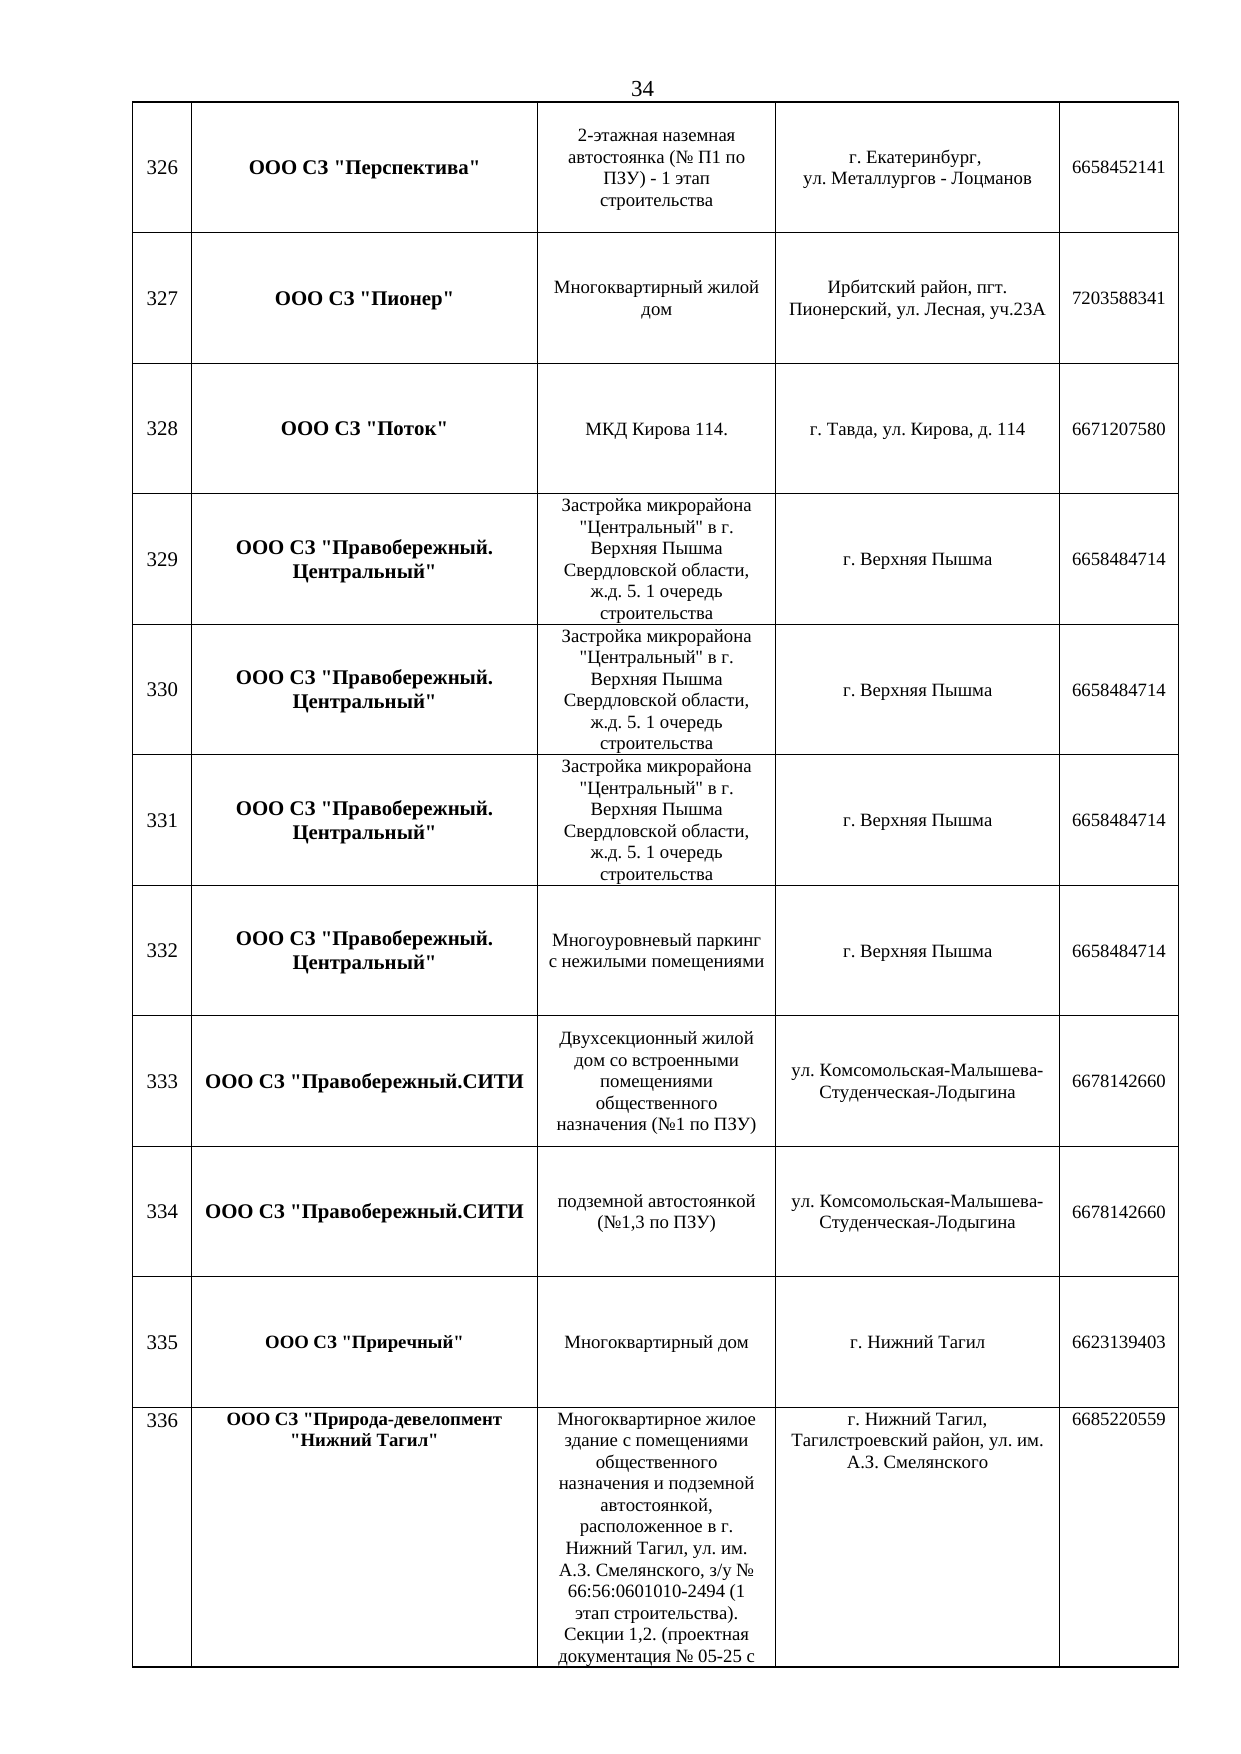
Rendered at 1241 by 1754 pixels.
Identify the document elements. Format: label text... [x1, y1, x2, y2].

table_cell Двухсекционный жилой дом со встроенными помещениями общественного назначения (№1 по ПЗУ) [538, 1016, 775, 1146]
table_cell Многоквартирный дом [538, 1277, 775, 1407]
table_cell 6658484714 [1060, 886, 1178, 1015]
table_cell Ирбитский район, пгт. Пионерский, ул. Лесная, уч.23А [776, 233, 1059, 362]
table_cell ООО СЗ "Перспектива" [192, 103, 537, 232]
table_cell 326 [133, 103, 191, 232]
table_cell ООО СЗ "Приречный" [192, 1277, 537, 1407]
table_cell ООО СЗ "Правобережный. Центральный" [192, 494, 537, 623]
table_cell 330 [133, 625, 191, 754]
table_cell 335 [133, 1277, 191, 1407]
table_cell 334 [133, 1147, 191, 1276]
table_cell 329 [133, 494, 191, 623]
table_cell г. Нижний Тагил, Тагилстроевский район, ул. им. А.З. Смелянского [776, 1408, 1059, 1666]
table_cell г. Верхняя Пышма [776, 494, 1059, 623]
table_cell 6658484714 [1060, 625, 1178, 754]
table_cell г. Тавда, ул. Кирова, д. 114 [776, 364, 1059, 493]
table_cell г. Верхняя Пышма [776, 755, 1059, 884]
table_cell Многоуровневый паркинг с нежилыми помещениями [538, 886, 775, 1015]
table_cell 6658484714 [1060, 494, 1178, 623]
table_cell Застройка микрорайона "Центральный" в г. Верхняя Пышма Свердловской области, ж.д. 5. 1 очередь строительства [538, 755, 775, 884]
table_cell г. Екатеринбург, ул. Металлургов - Лоцманов [776, 103, 1059, 232]
table_cell Застройка микрорайона "Центральный" в г. Верхняя Пышма Свердловской области, ж.д. 5. 1 очередь строительства [538, 494, 775, 623]
table_cell 7203588341 [1060, 233, 1178, 362]
table_cell ул. Комсомольская-Малышева-Студенческая-Лодыгина [776, 1016, 1059, 1146]
table_cell 6658452141 [1060, 103, 1178, 232]
table_cell 2-этажная наземная автостоянка (№ П1 по ПЗУ) - 1 этап строительства [538, 103, 775, 232]
table_cell Застройка микрорайона "Центральный" в г. Верхняя Пышма Свердловской области, ж.д. 5. 1 очередь строительства [538, 625, 775, 754]
table_cell ООО СЗ "Правобережный.СИТИ [192, 1016, 537, 1146]
table_cell подземной автостоянкой (№1,3 по ПЗУ) [538, 1147, 775, 1276]
table_cell 327 [133, 233, 191, 362]
table_cell ООО СЗ "Правобережный.СИТИ [192, 1147, 537, 1276]
table_cell 336 [133, 1408, 191, 1666]
table_cell г. Верхняя Пышма [776, 625, 1059, 754]
table_cell 6685220559 [1060, 1408, 1178, 1666]
table_cell 332 [133, 886, 191, 1015]
table_cell Многоквартирный жилой дом [538, 233, 775, 362]
table_cell ул. Комсомольская-Малышева-Студенческая-Лодыгина [776, 1147, 1059, 1276]
table_cell 331 [133, 755, 191, 884]
table_cell ООО СЗ "Правобережный. Центральный" [192, 886, 537, 1015]
table_cell 6671207580 [1060, 364, 1178, 493]
table_cell Многоквартирное жилое здание с помещениями общественного назначения и подземной автостоянкой, расположенное в г. Нижний Тагил, ул. им. А.З. Смелянского, з/у № 66:56:0601010-2494 (1 этап строительства). Секции 1,2. (проектная документация № 05-25 с [538, 1408, 775, 1666]
table_cell ООО СЗ "Природа-девелопмент "Нижний Тагил" [192, 1408, 537, 1666]
table_cell 6658484714 [1060, 755, 1178, 884]
table_cell ООО СЗ "Поток" [192, 364, 537, 493]
table_cell г. Верхняя Пышма [776, 886, 1059, 1015]
table_cell 328 [133, 364, 191, 493]
table_cell 6678142660 [1060, 1016, 1178, 1146]
table_cell 6623139403 [1060, 1277, 1178, 1407]
table_cell 6678142660 [1060, 1147, 1178, 1276]
table_cell 333 [133, 1016, 191, 1146]
table_cell г. Нижний Тагил [776, 1277, 1059, 1407]
table_cell ООО СЗ "Правобережный. Центральный" [192, 625, 537, 754]
table_cell ООО СЗ "Правобережный. Центральный" [192, 755, 537, 884]
table_cell МКД Кирова 114. [538, 364, 775, 493]
table_cell ООО СЗ "Пионер" [192, 233, 537, 362]
